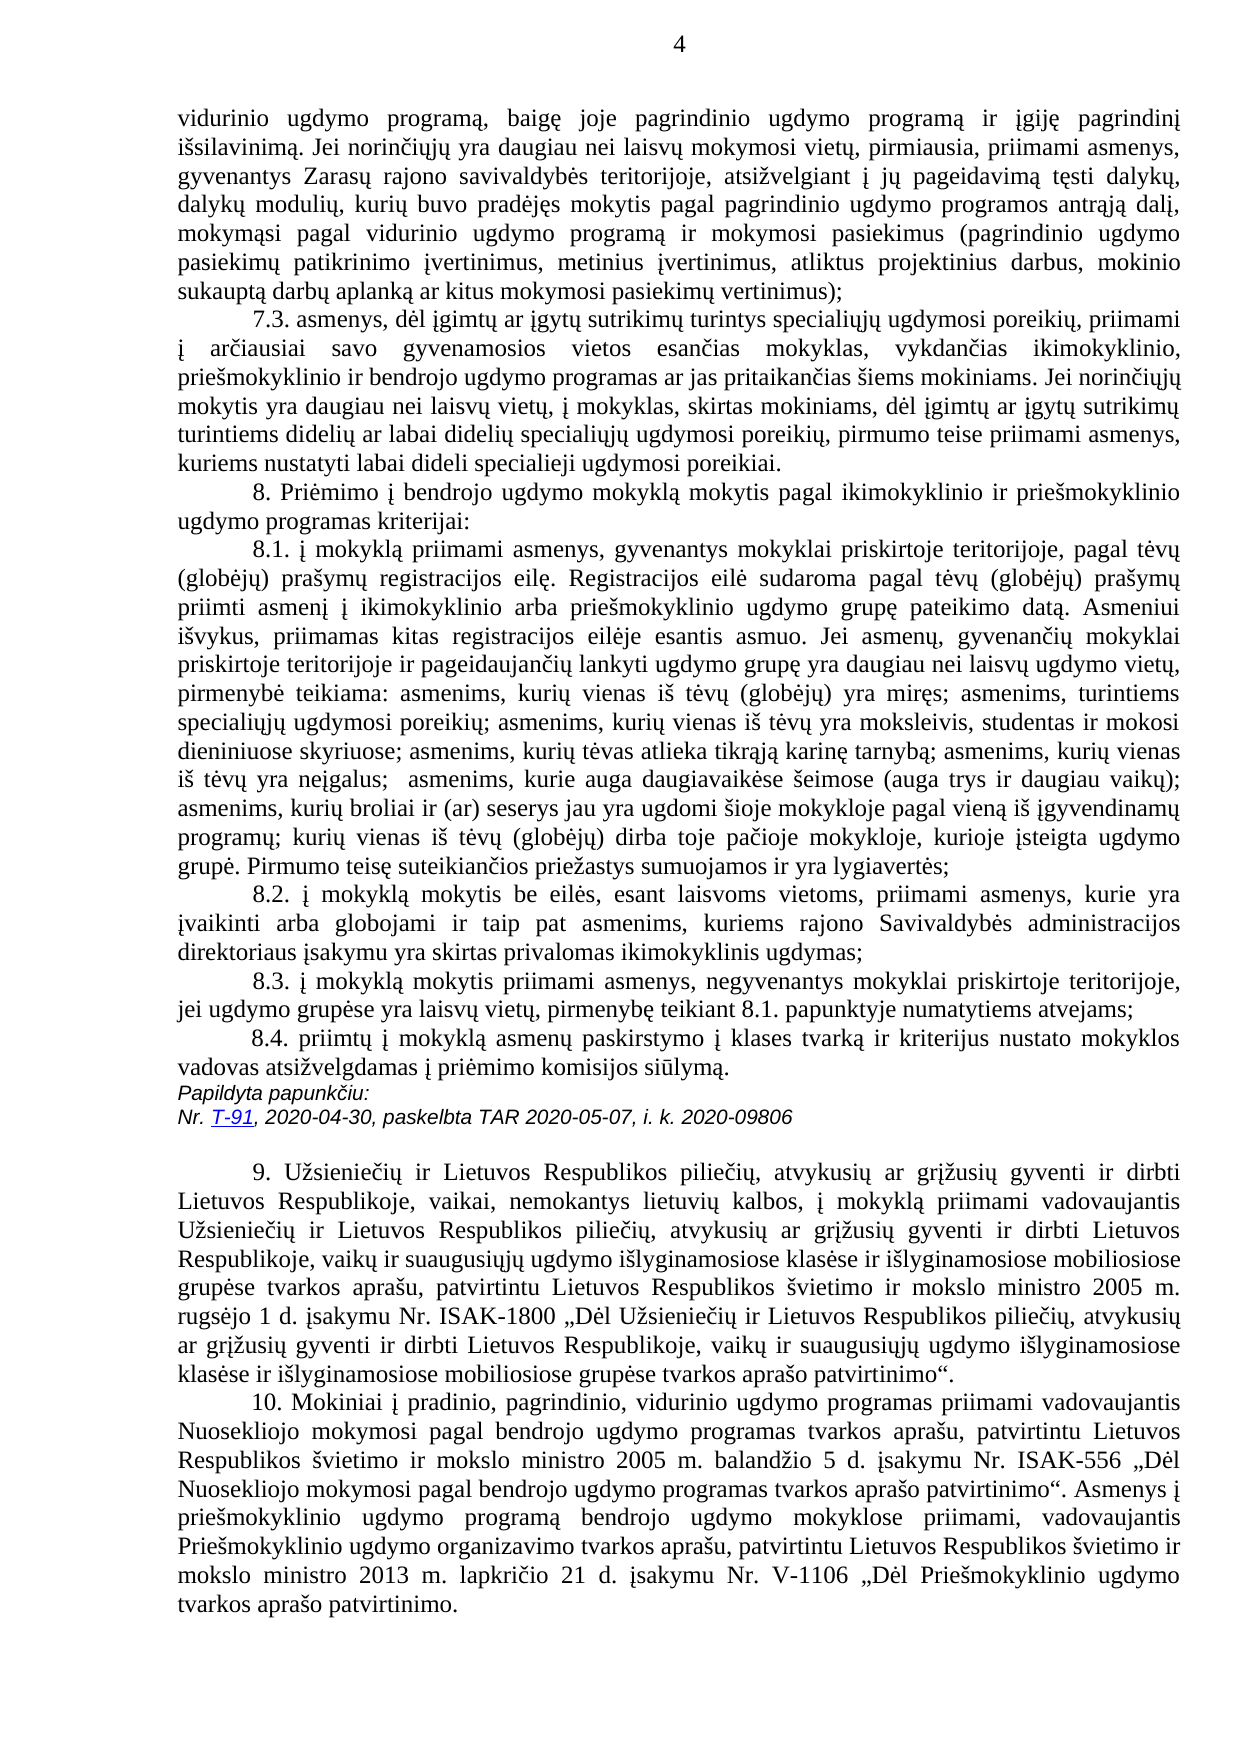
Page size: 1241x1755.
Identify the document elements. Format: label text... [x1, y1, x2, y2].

text vidurinio ugdymo programą, baigę joje pagrindinio ugdymo programą ir įgiję pagrindinį išsilavinimą. Jei norinčiųjų yra daugiau nei laisvų mokymosi vietų, pirmiausia, priimami asmenys, gyvenantys Zarasų rajono savivaldybės teritorijoje, atsižvelgiant į jų pageidavimą tęsti dalykų, dalykų modulių, kurių buvo pradėjęs mokytis pagal pagrindinio ugdymo programos antrąją dalį, mokymąsi pagal vidurinio ugdymo programą ir mokymosi pasiekimus (pagrindinio ugdymo pasiekimų patikrinimo įvertinimus, metinius įvertinimus, atliktus projektinius darbus, mokinio sukauptą darbų aplanką ar kitus mokymosi pasiekimų vertinimus); [177, 103, 1181, 304]
text 9. Užsieniečių ir Lietuvos Respublikos piliečių, atvykusių ar grįžusių gyventi ir dirbti Lietuvos Respublikoje, vaikai, nemokantys lietuvių kalbos, į mokyklą priimami vadovaujantis Užsieniečių ir Lietuvos Respublikos piliečių, atvykusių ar grįžusių gyventi ir dirbti Lietuvos Respublikoje, vaikų ir suaugusiųjų ugdymo išlyginamosiose klasėse ir išlyginamosiose mobiliosiose grupėse tvarkos aprašu, patvirtintu Lietuvos Respublikos švietimo ir mokslo ministro 2005 m. rugsėjo 1 d. įsakymu Nr. ISAK-1800 „Dėl Užsieniečių ir Lietuvos Respublikos piliečių, atvykusių ar grįžusių gyventi ir dirbti Lietuvos Respublikoje, vaikų ir suaugusiųjų ugdymo išlyginamosiose klasėse ir išlyginamosiose mobiliosiose grupėse tvarkos aprašo patvirtinimo“. [177, 1157, 1181, 1387]
text 8.1. į mokyklą priimami asmenys, gyvenantys mokyklai priskirtoje teritorijoje, pagal tėvų (globėjų) prašymų registracijos eilę. Registracijos eilė sudaroma pagal tėvų (globėjų) prašymų priimti asmenį į ikimokyklinio arba priešmokyklinio ugdymo grupę pateikimo datą. Asmeniui išvykus, priimamas kitas registracijos eilėje esantis asmuo. Jei asmenų, gyvenančių mokyklai priskirtoje teritorijoje ir pageidaujančių lankyti ugdymo grupę yra daugiau nei laisvų ugdymo vietų, pirmenybė teikiama: asmenims, kurių vienas iš tėvų (globėjų) yra miręs; asmenims, turintiems specialiųjų ugdymosi poreikių; asmenims, kurių vienas iš tėvų yra moksleivis, studentas ir mokosi dieniniuose skyriuose; asmenims, kurių tėvas atlieka tikrąją karinę tarnybą; asmenims, kurių vienas iš tėvų yra neįgalus; asmenims, kurie auga daugiavaikėse šeimose (auga trys ir daugiau vaikų); asmenims, kurių broliai ir (ar) seserys jau yra ugdomi šioje mokykloje pagal vieną iš įgyvendinamų programų; kurių vienas iš tėvų (globėjų) dirba toje pačioje mokykloje, kurioje įsteigta ugdymo grupė. Pirmumo teisę suteikiančios priežastys sumuojamos ir yra lygiavertės; [177, 534, 1181, 879]
text 8.3. į mokyklą mokytis priimami asmenys, negyvenantys mokyklai priskirtoje teritorijoje, jei ugdymo grupėse yra laisvų vietų, pirmenybę teikiant 8.1. papunktyje numatytiems atvejams; [177, 966, 1181, 1023]
text Papildyta papunkčiu: [177, 1081, 1181, 1105]
text 8. Priėmimo į bendrojo ugdymo mokyklą mokytis pagal ikimokyklinio ir priešmokyklinio ugdymo programas kriterijai: [177, 477, 1181, 534]
text 7.3. asmenys, dėl įgimtų ar įgytų sutrikimų turintys specialiųjų ugdymosi poreikių, priimami į arčiausiai savo gyvenamosios vietos esančias mokyklas, vykdančias ikimokyklinio, priešmokyklinio ir bendrojo ugdymo programas ar jas pritaikančias šiems mokiniams. Jei norinčiųjų mokytis yra daugiau nei laisvų vietų, į mokyklas, skirtas mokiniams, dėl įgimtų ar įgytų sutrikimų turintiems didelių ar labai didelių specialiųjų ugdymosi poreikių, pirmumo teise priimami asmenys, kuriems nustatyti labai dideli specialieji ugdymosi poreikiai. [177, 304, 1181, 477]
text 8.2. į mokyklą mokytis be eilės, esant laisvoms vietoms, priimami asmenys, kurie yra įvaikinti arba globojami ir taip pat asmenims, kuriems rajono Savivaldybės administracijos direktoriaus įsakymu yra skirtas privalomas ikimokyklinis ugdymas; [177, 879, 1181, 966]
text Nr. T-91, 2020-04-30, paskelbta TAR 2020-05-07, i. k. 2020-09806 [177, 1105, 1181, 1129]
text 10. Mokiniai į pradinio, pagrindinio, vidurinio ugdymo programas priimami vadovaujantis Nuosekliojo mokymosi pagal bendrojo ugdymo programas tvarkos aprašu, patvirtintu Lietuvos Respublikos švietimo ir mokslo ministro 2005 m. balandžio 5 d. įsakymu Nr. ISAK-556 „Dėl Nuosekliojo mokymosi pagal bendrojo ugdymo programas tvarkos aprašo patvirtinimo“. Asmenys į priešmokyklinio ugdymo programą bendrojo ugdymo mokyklose priimami, vadovaujantis Priešmokyklinio ugdymo organizavimo tvarkos aprašu, patvirtintu Lietuvos Respublikos švietimo ir mokslo ministro 2013 m. lapkričio 21 d. įsakymu Nr. V-1106 „Dėl Priešmokyklinio ugdymo tvarkos aprašo patvirtinimo. [177, 1387, 1181, 1617]
text 8.4. priimtų į mokyklą asmenų paskirstymo į klases tvarką ir kriterijus nustato mokyklos vadovas atsižvelgdamas į priėmimo komisijos siūlymą. [177, 1023, 1181, 1081]
